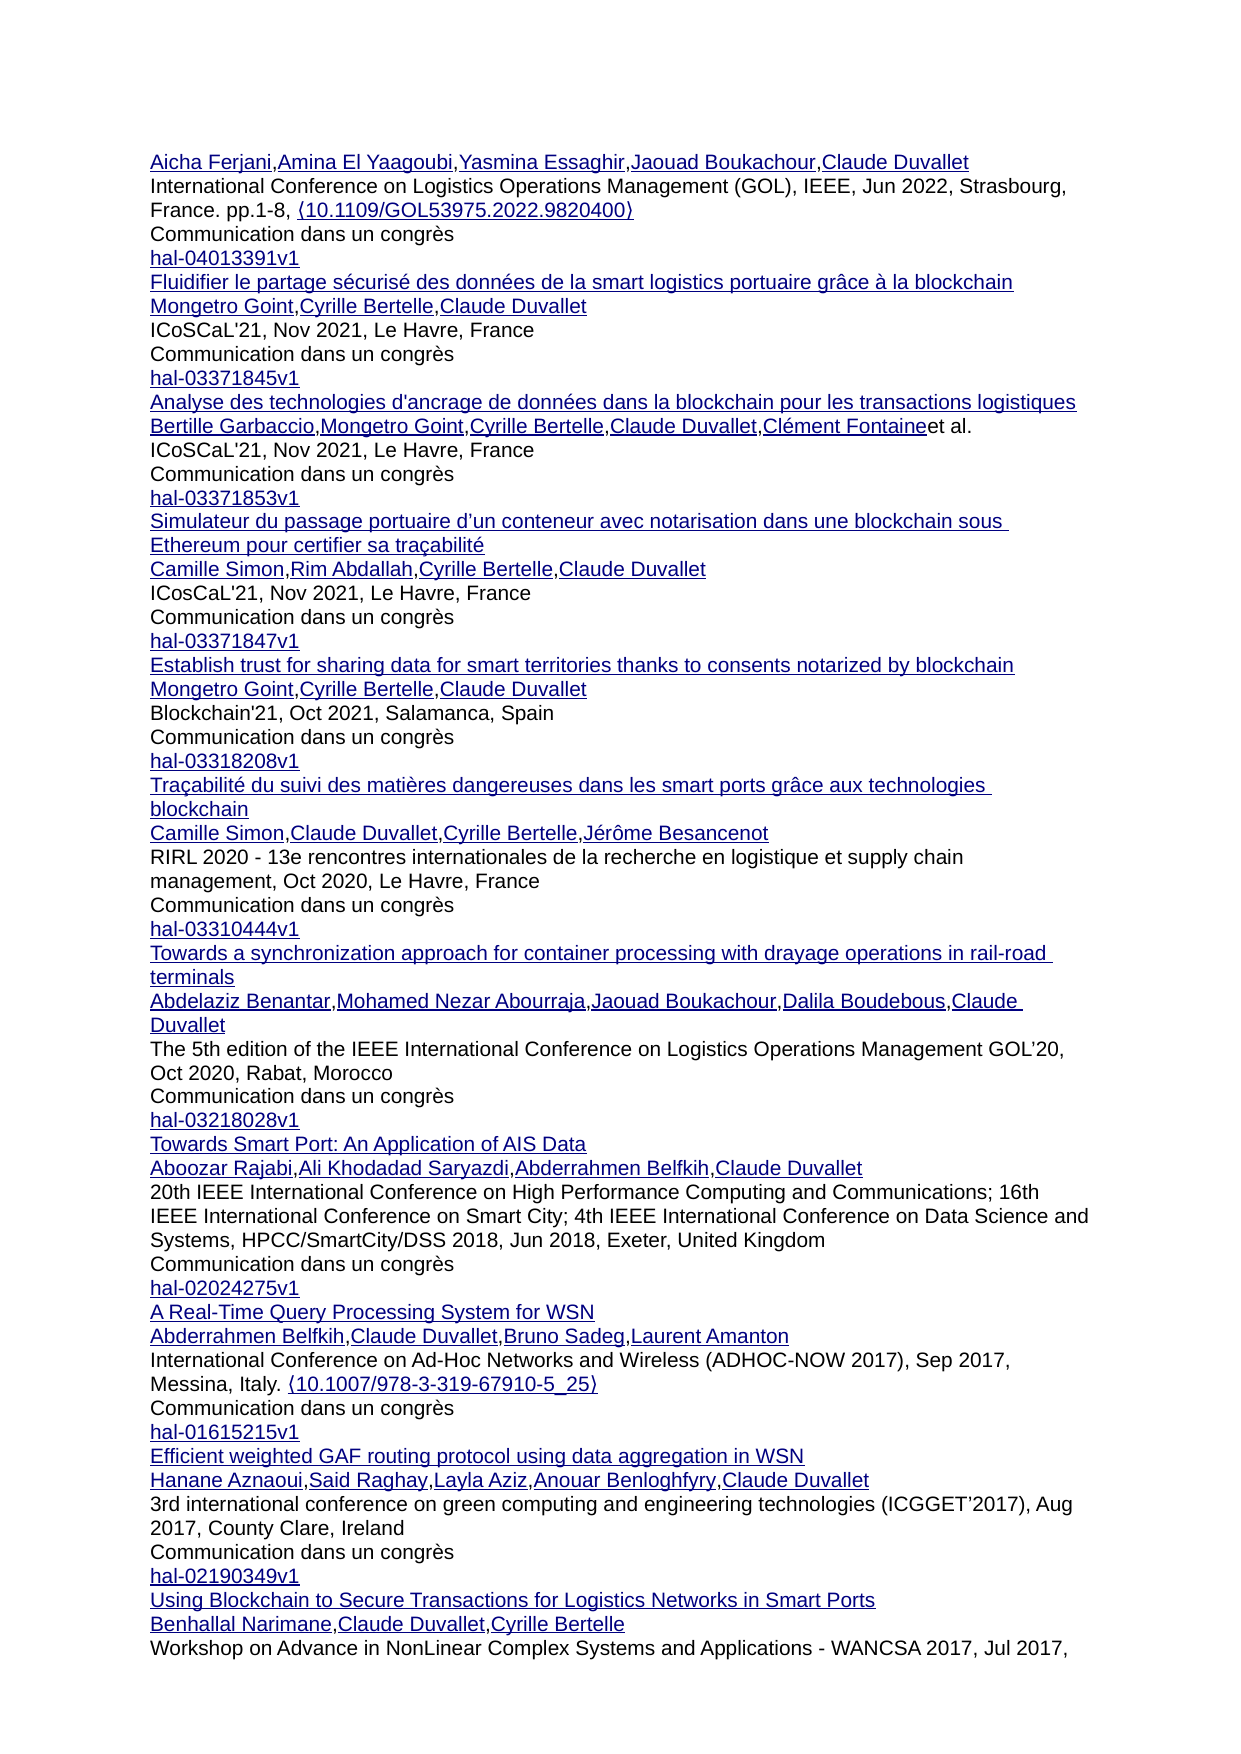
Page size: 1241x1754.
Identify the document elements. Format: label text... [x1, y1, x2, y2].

table_cell A Real-Time Query Processing System for WSN Abderrahmen Belfkih,Claude Duvallet,Bruno Sadeg,Laurent Amanton International Conference on Ad-Hoc Networks and Wireless (ADHOC-NOW 2017), Sep 2017, Messina, Italy. ⟨10.1007/978-3-319-67910-5_25⟩ Communication dans un congrès hal-01615215v1 [150, 1300, 1090, 1444]
table_cell Simulateur du passage portuaire d’un conteneur avec notarisation dans une blockchain sous Ethereum pour certifier sa traçabilité Camille Simon,Rim Abdallah,Cyrille Bertelle,Claude Duvallet ICosCaL'21, Nov 2021, Le Havre, France Communication dans un congrès hal-03371847v1 [150, 509, 1090, 653]
table_cell Aicha Ferjani,Amina El Yaagoubi,Yasmina Essaghir,Jaouad Boukachour,Claude Duvallet International Conference on Logistics Operations Management (GOL), IEEE, Jun 2022, Strasbourg, France. pp.1-8, ⟨10.1109/GOL53975.2022.9820400⟩ Communication dans un congrès hal-04013391v1 [150, 150, 1090, 270]
table_cell Analyse des technologies d'ancrage de données dans la blockchain pour les transactions logistiques Bertille Garbaccio,Mongetro Goint,Cyrille Bertelle,Claude Duvallet,Clément Fontaineet al. ICoSCaL'21, Nov 2021, Le Havre, France Communication dans un congrès hal-03371853v1 [150, 390, 1090, 509]
table_cell Fluidifier le partage sécurisé des données de la smart logistics portuaire grâce à la blockchain Mongetro Goint,Cyrille Bertelle,Claude Duvallet ICoSCaL'21, Nov 2021, Le Havre, France Communication dans un congrès hal-03371845v1 [150, 270, 1090, 389]
table_cell Towards a synchronization approach for container processing with drayage operations in rail-road terminals Abdelaziz Benantar,Mohamed Nezar Abourraja,Jaouad Boukachour,Dalila Boudebous,Claude Duvallet The 5th edition of the IEEE International Conference on Logistics Operations Management GOL’20, Oct 2020, Rabat, Morocco Communication dans un congrès hal-03218028v1 [150, 941, 1090, 1132]
table_cell Using Blockchain to Secure Transactions for Logistics Networks in Smart Ports Benhallal Narimane,Claude Duvallet,Cyrille Bertelle Workshop on Advance in NonLinear Complex Systems and Applications - WANCSA 2017, Jul 2017, [150, 1588, 1090, 1659]
table_cell Establish trust for sharing data for smart territories thanks to consents notarized by blockchain Mongetro Goint,Cyrille Bertelle,Claude Duvallet Blockchain'21, Oct 2021, Salamanca, Spain Communication dans un congrès hal-03318208v1 [150, 653, 1090, 773]
table_cell Towards Smart Port: An Application of AIS Data Aboozar Rajabi,Ali Khodadad Saryazdi,Abderrahmen Belfkih,Claude Duvallet 20th IEEE International Conference on High Performance Computing and Communications; 16th IEEE International Conference on Smart City; 4th IEEE International Conference on Data Science and Systems, HPCC/SmartCity/DSS 2018, Jun 2018, Exeter, United Kingdom Communication dans un congrès hal-02024275v1 [150, 1132, 1090, 1300]
table_cell Traçabilité du suivi des matières dangereuses dans les smart ports grâce aux technologies blockchain Camille Simon,Claude Duvallet,Cyrille Bertelle,Jérôme Besancenot RIRL 2020 - 13e rencontres internationales de la recherche en logistique et supply chain management, Oct 2020, Le Havre, France Communication dans un congrès hal-03310444v1 [150, 773, 1090, 941]
table_cell Efficient weighted GAF routing protocol using data aggregation in WSN Hanane Aznaoui,Said Raghay,Layla Aziz,Anouar Benloghfyry,Claude Duvallet 3rd international conference on green computing and engineering technologies (ICGGET’2017), Aug 2017, County Clare, Ireland Communication dans un congrès hal-02190349v1 [150, 1444, 1090, 1587]
